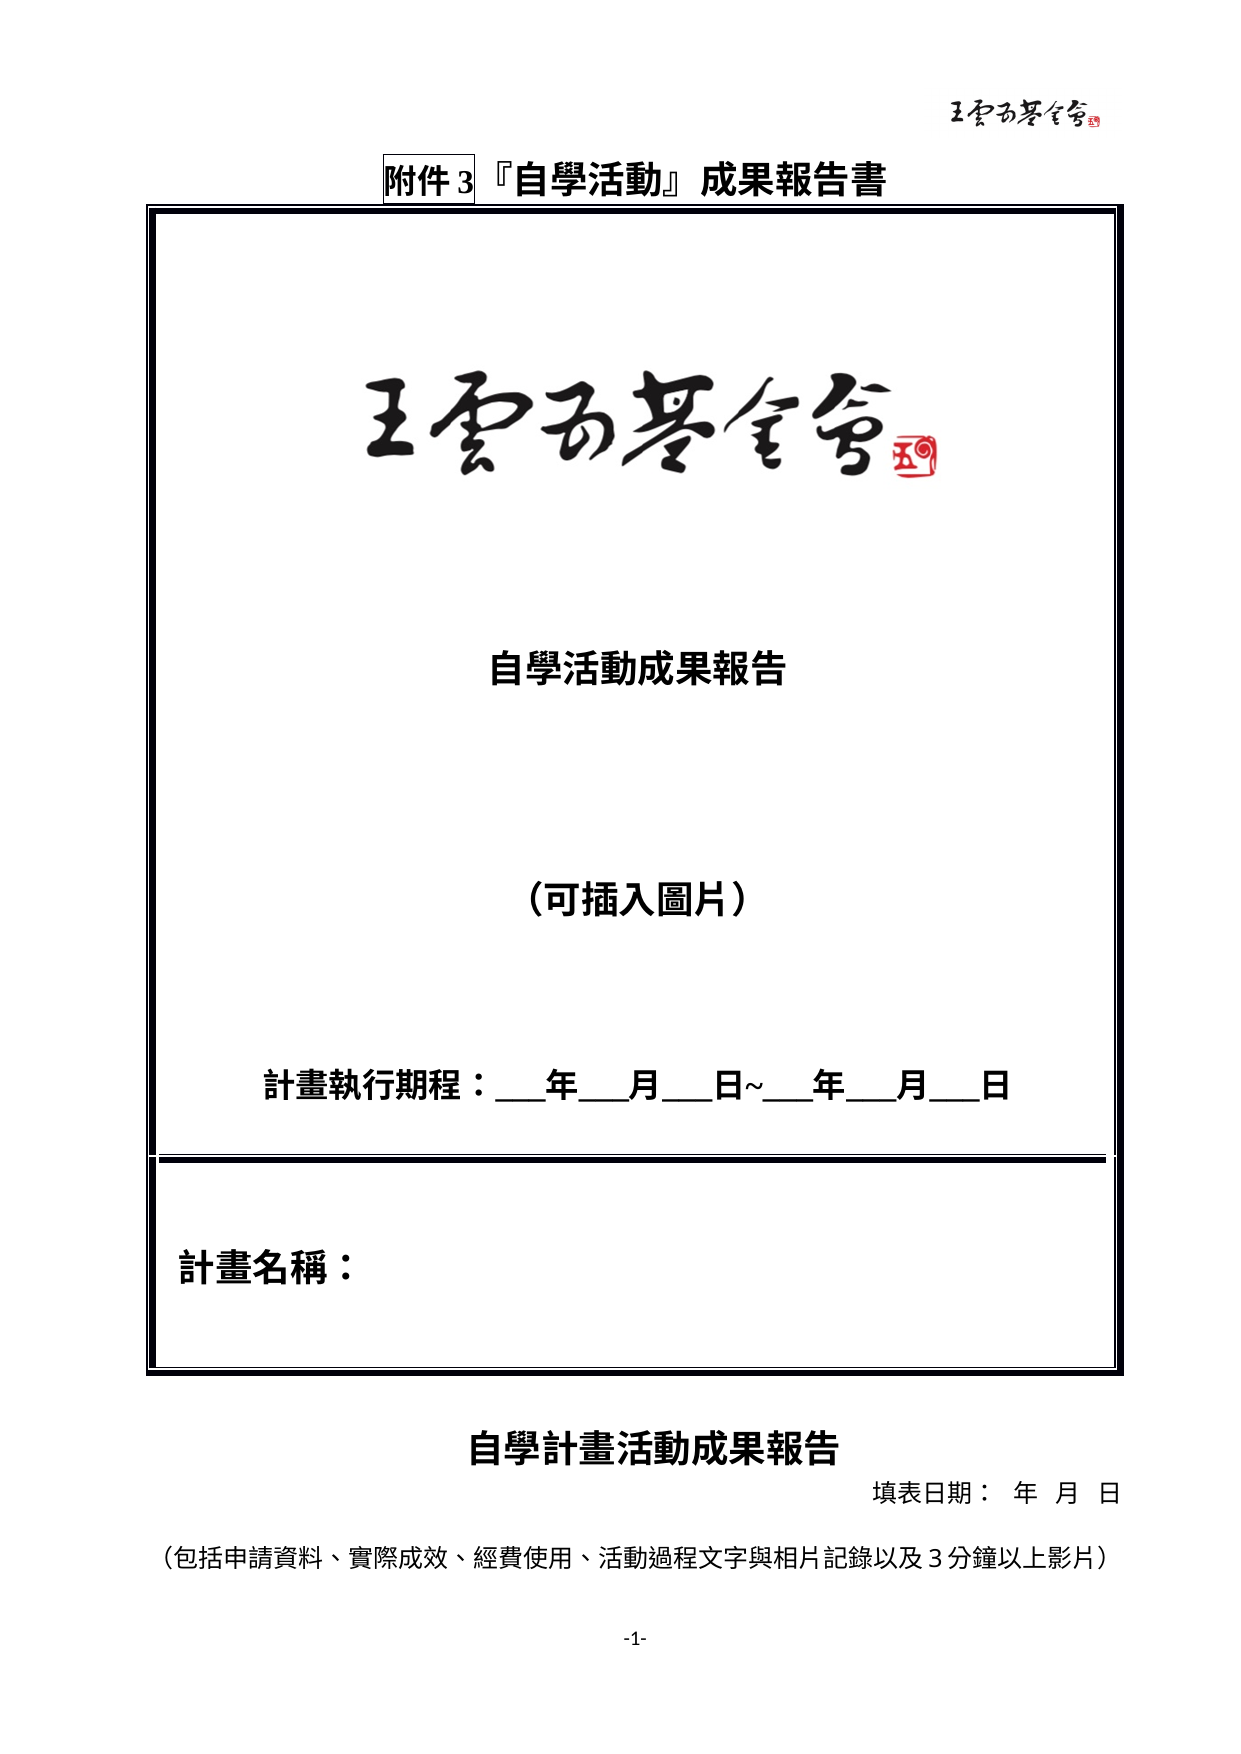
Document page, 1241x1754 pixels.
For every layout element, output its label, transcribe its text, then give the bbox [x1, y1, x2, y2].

text 自學計畫活動成果報告 [185, 1419, 1122, 1473]
text 附件3『自學活動』成果報告書 [148, 150, 1122, 204]
text 填表日期： 年 月 日 [185, 1473, 1122, 1510]
picture [259, 327, 1027, 519]
table_header 自學活動成果報告 （可插入圖片） 計畫執行期程：___年___月___日~___年___月___日 [156, 214, 1114, 1154]
text （包括申請資料、實際成效、經費使用、活動過程文字與相片記錄以及3分鐘以上影片） [66, 1538, 1122, 1575]
table_cell 計畫名稱： [151, 1154, 1117, 1367]
picture [923, 88, 1123, 138]
